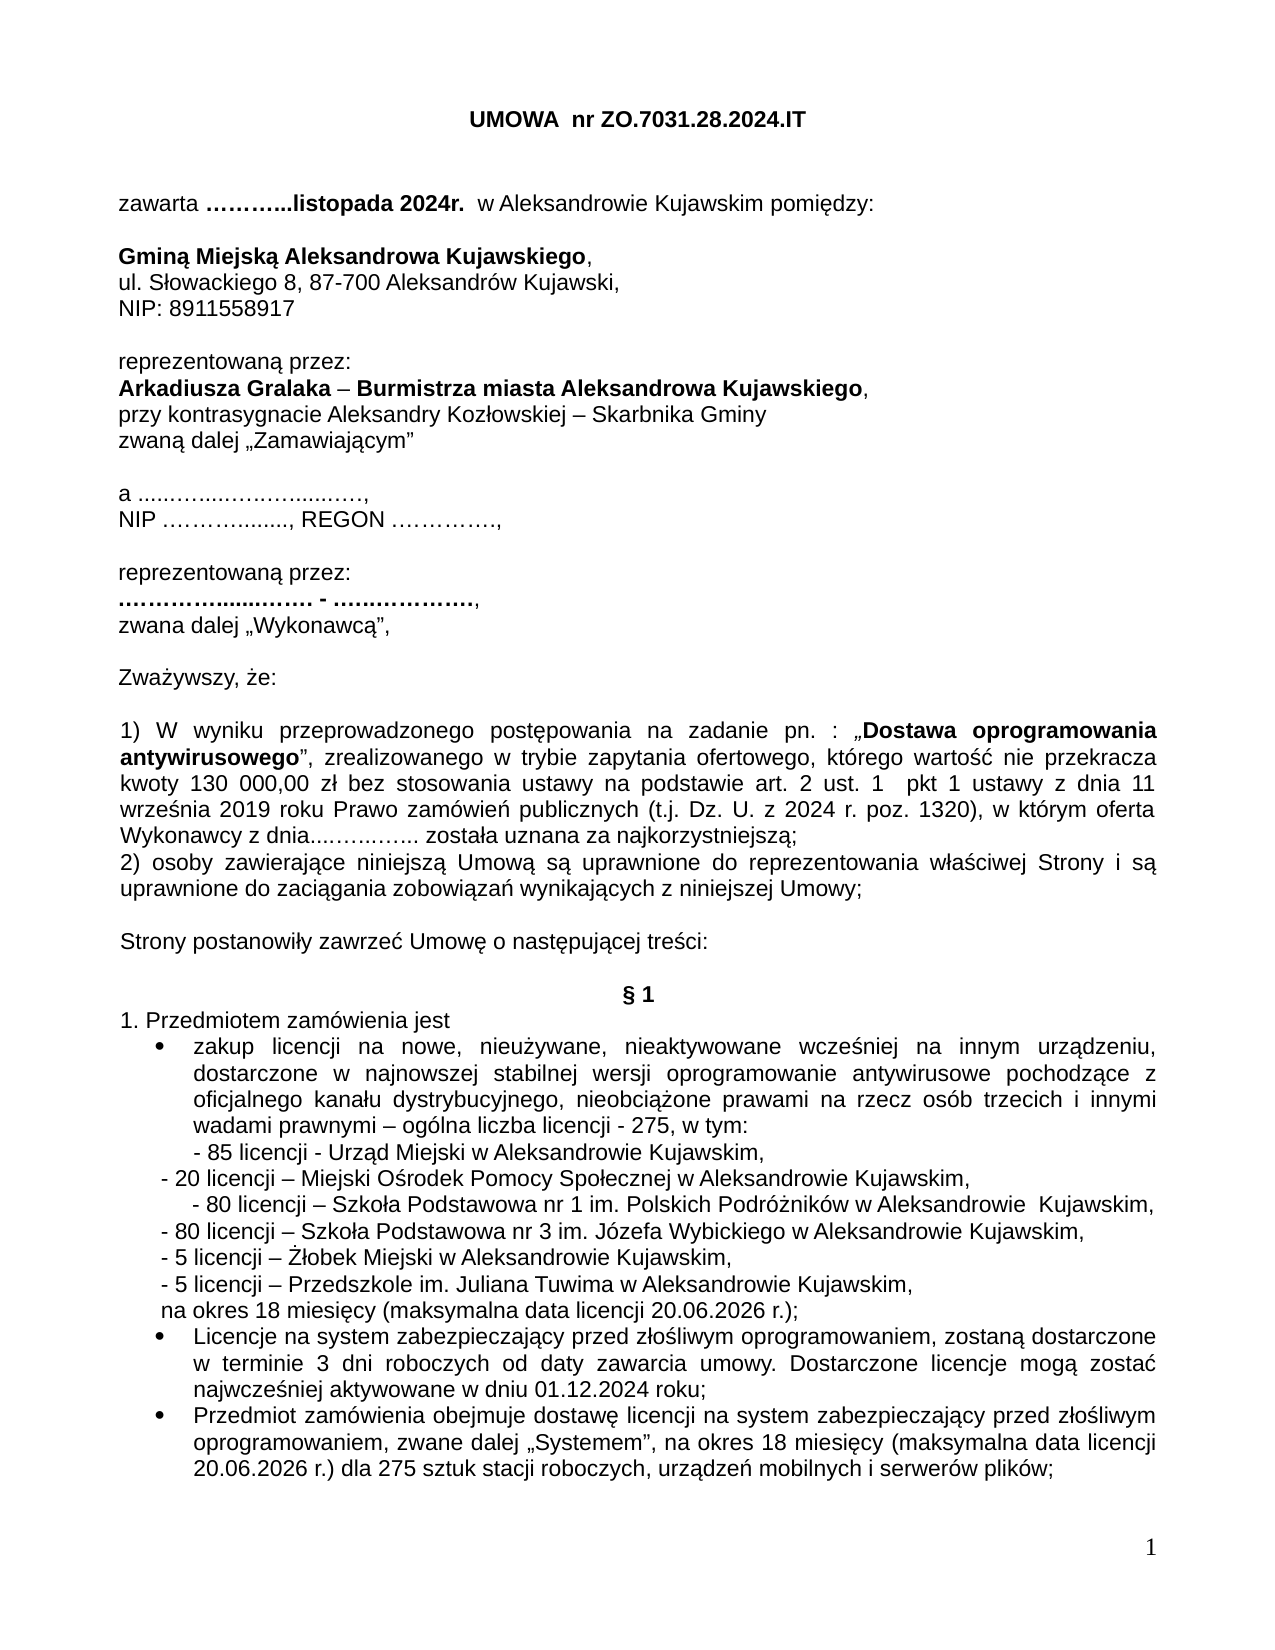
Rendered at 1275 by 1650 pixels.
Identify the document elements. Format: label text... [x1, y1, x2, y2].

text reprezentowaną przez: [118, 348, 1157, 374]
text - 5 licencji – Przedszkole im. Juliana Tuwima w Aleksandrowie Kujawskim, [118, 1271, 1157, 1297]
text Strony postanowiły zawrzeć Umowę o następującej treści: [120, 928, 1157, 954]
text zwana dalej „Wykonawcą”, [118, 612, 1157, 638]
list Licencje na system zabezpieczający przed złośliwym oprogramowaniem, zostaną dostarczone w terminie 3 dni roboczych od daty zawarcia umowy. Dostarczone licencje mogą zostać najwcześniej aktywowane w dniu 01.12.2024 roku; [156, 1323, 1157, 1402]
text UMOWA nr ZO.7031.28.2024.IT [118, 106, 1157, 132]
text 1. Przedmiotem zamówienia jest [120, 1007, 1157, 1033]
text - 80 licencji – Szkoła Podstawowa nr 3 im. Józefa Wybickiego w Aleksandrowie Kujawskim, [118, 1218, 1157, 1244]
text NIP .………........, REGON .…………., [118, 506, 1157, 533]
text ul. Słowackiego 8, 87-700 Aleksandrów Kujawski, [118, 269, 1157, 295]
text Arkadiusza Gralaka – Burmistrza miasta Aleksandrowa Kujawskiego, [118, 374, 1157, 401]
text a ......….....…..….......…., [118, 480, 1157, 506]
text - 20 licencji – Miejski Ośrodek Pomocy Społecznej w Aleksandrowie Kujawskim, [118, 1165, 1157, 1191]
text - 80 licencji – Szkoła Podstawowa nr 1 im. Polskich Podróżników w Aleksandrowie Kujawskim, [192, 1191, 1157, 1218]
text Gminą Miejską Aleksandrowa Kujawskiego, [118, 243, 1157, 269]
list zakup licencji na nowe, nieużywane, nieaktywowane wcześniej na innym urządzeniu, dostarczone w najnowszej stabilnej wersji oprogramowanie antywirusowe pochodzące z oficjalnego kanału dystrybucyjnego, nieobciążone prawami na rzecz osób trzecich i innymi wadami prawnymi – ogólna liczba licencji - 275, w tym: [156, 1033, 1157, 1139]
text zawarta ………...listopada 2024r. w Aleksandrowie Kujawskim pomiędzy: [118, 190, 1157, 216]
text - 5 licencji – Żłobek Miejski w Aleksandrowie Kujawskim, [118, 1244, 1157, 1271]
text na okres 18 miesięcy (maksymalna data licencji 20.06.2026 r.); [118, 1297, 1157, 1323]
text - 85 licencji - Urząd Miejski w Aleksandrowie Kujawskim, [193, 1139, 1157, 1165]
list Przedmiot zamówienia obejmuje dostawę licencji na system zabezpieczający przed złośliwym oprogramowaniem, zwane dalej „Systemem”, na okres 18 miesięcy (maksymalna data licencji 20.06.2026 r.) dla 275 sztuk stacji roboczych, urządzeń mobilnych i serwerów plików; [156, 1402, 1157, 1481]
text Zważywszy, że: [118, 664, 1157, 691]
text 1) W wyniku przeprowadzonego postępowania na zadanie pn. : „Dostawa oprogramowania antywirusowego”, zrealizowanego w trybie zapytania ofertowego, którego wartość nie przekracza kwoty 130 000,00 zł bez stosowania ustawy na podstawie art. 2 ust. 1 pkt 1 ustawy z dnia 11 września 2019 roku Prawo zamówień publicznych (t.j. Dz. U. z 2024 r. poz. 1320), w którym oferta Wykonawcy z dnia....…...…... została uznana za najkorzystniejszą; [120, 717, 1157, 849]
text zwaną dalej „Zamawiającym” [118, 427, 1157, 453]
text .………….......……. - .…..…………., [118, 585, 1157, 612]
text NIP: 8911558917 [118, 295, 1157, 322]
text przy kontrasygnacie Aleksandry Kozłowskiej – Skarbnika Gminy [118, 401, 1157, 427]
text § 1 [120, 981, 1157, 1007]
text reprezentowaną przez: [118, 559, 1157, 585]
text 2) osoby zawierające niniejszą Umową są uprawnione do reprezentowania właściwej Strony i są uprawnione do zaciągania zobowiązań wynikających z niniejszej Umowy; [120, 849, 1157, 902]
